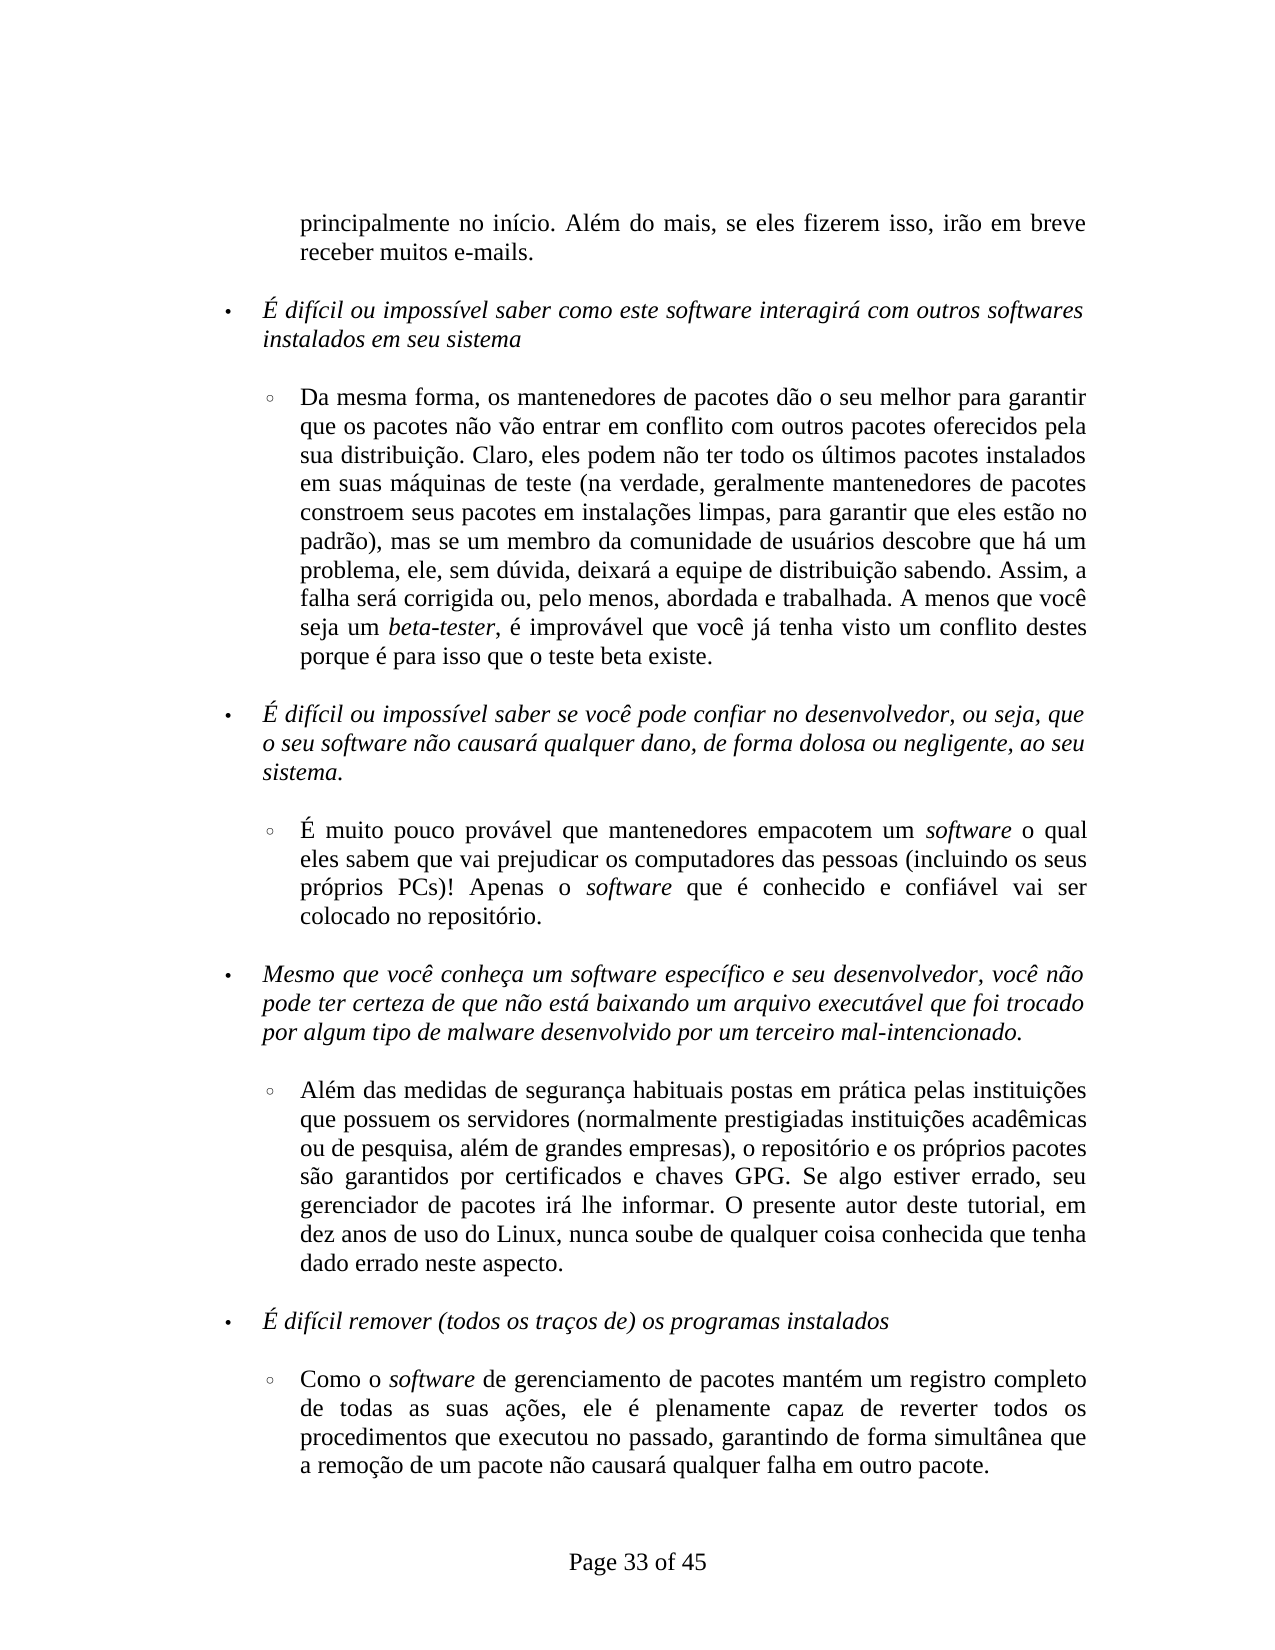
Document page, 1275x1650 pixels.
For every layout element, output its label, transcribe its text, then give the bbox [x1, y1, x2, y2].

list É muito pouco provável que mantenedores empacotem um software o qual eles sabem que vai prejudicar os computadores das pessoas (incluindo os seus próprios PCs)! Apenas o software que é conhecido e confiável vai ser colocado no repositório. [262, 815, 1087, 930]
list Além das medidas de segurança habituais postas em prática pelas instituições que possuem os servidores (normalmente prestigiadas instituições acadêmicas ou de pesquisa, além de grandes empresas), o repositório e os próprios pacotes são garantidos por certificados e chaves GPG. Se algo estiver errado, seu gerenciador de pacotes irá lhe informar. O presente autor deste tutorial, em dez anos de uso do Linux, nunca soube de qualquer coisa conhecida que tenha dado errado neste aspecto. [262, 1075, 1087, 1276]
list Da mesma forma, os mantenedores de pacotes dão o seu melhor para garantir que os pacotes não vão entrar em conflito com outros pacotes oferecidos pela sua distribuição. Claro, eles podem não ter todo os últimos pacotes instalados em suas máquinas de teste (na verdade, geralmente mantenedores de pacotes constroem seus pacotes em instalações limpas, para garantir que eles estão no padrão), mas se um membro da comunidade de usuários descobre que há um problema, ele, sem dúvida, deixará a equipe de distribuição sabendo. Assim, a falha será corrigida ou, pelo menos, abordada e trabalhada. A menos que você seja um beta-tester, é improvável que você já tenha visto um conflito destes porque é para isso que o teste beta existe. [262, 382, 1087, 670]
list Mesmo que você conheça um software específico e seu desenvolvedor, você não pode ter certeza de que não está baixando um arquivo executável que foi trocado por algum tipo de malware desenvolvido por um terceiro mal-intencionado. [225, 959, 1087, 1046]
list É difícil ou impossível saber como este software interagirá com outros softwares instalados em seu sistema [225, 295, 1087, 353]
list Como o software de gerenciamento de pacotes mantém um registro completo de todas as suas ações, ele é plenamente capaz de reverter todos os procedimentos que executou no passado, garantindo de forma simultânea que a remoção de um pacote não causará qualquer falha em outro pacote. [262, 1364, 1087, 1479]
list É difícil ou impossível saber se você pode confiar no desenvolvedor, ou seja, que o seu software não causará qualquer dano, de forma dolosa ou negligente, ao seu sistema. [225, 699, 1087, 785]
list É difícil remover (todos os traços de) os programas instalados [225, 1306, 1087, 1334]
list principalmente no início. Além do mais, se eles fizerem isso, irão em breve receber muitos e-mails. [262, 208, 1087, 266]
